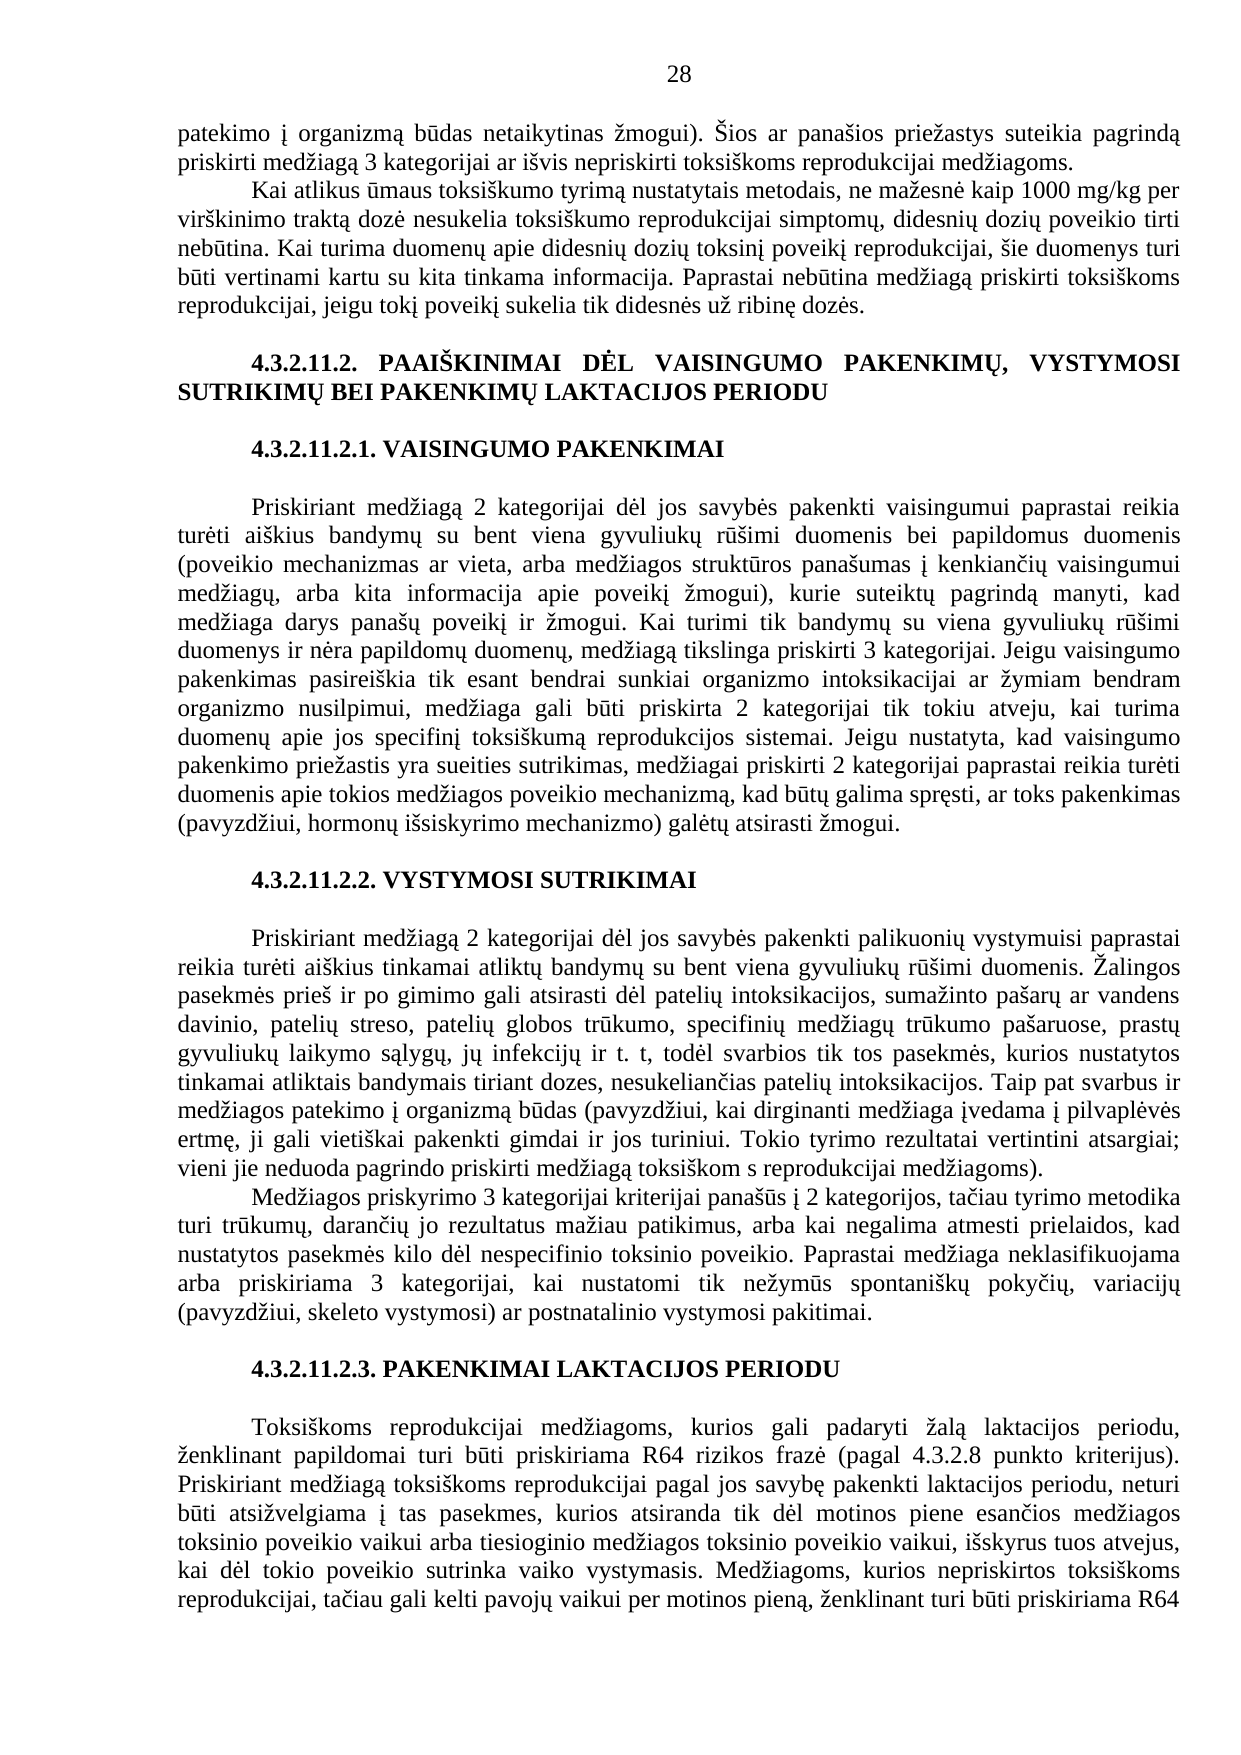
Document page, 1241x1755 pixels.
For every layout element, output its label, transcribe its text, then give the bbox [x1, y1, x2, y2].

text Toksiškoms reprodukcijai medžiagoms, kurios gali padaryti žalą laktacijos periodu, ženklinant papildomai turi būti priskiriama R64 rizikos frazė (pagal 4.3.2.8 punkto kriterijus). Priskiriant medžiagą toksiškoms reprodukcijai pagal jos savybę pakenkti laktacijos periodu, neturi būti atsižvelgiama į tas pasekmes, kurios atsiranda tik dėl motinos piene esančios medžiagos toksinio poveikio vaikui arba tiesioginio medžiagos toksinio poveikio vaikui, išskyrus tuos atvejus, kai dėl tokio poveikio sutrinka vaiko vystymasis. Medžiagoms, kurios nepriskirtos toksiškoms reprodukcijai, tačiau gali kelti pavojų vaikui per motinos pieną, ženklinant turi būti priskiriama R64 [177, 1412, 1181, 1613]
text 4.3.2.11.2.3. PAKENKIMAI LAKTACIJOS PERIODU [177, 1354, 1181, 1383]
text 4.3.2.11.2. PAAIŠKINIMAI DĖL VAISINGUMO PAKENKIMŲ, VYSTYMOSI SUTRIKIMŲ BEI PAKENKIMŲ LAKTACIJOS PERIODU [177, 348, 1181, 406]
text Priskiriant medžiagą 2 kategorijai dėl jos savybės pakenkti vaisingumui paprastai reikia turėti aiškius bandymų su bent viena gyvuliukų rūšimi duomenis bei papildomus duomenis (poveikio mechanizmas ar vieta, arba medžiagos struktūros panašumas į kenkiančių vaisingumui medžiagų, arba kita informacija apie poveikį žmogui), kurie suteiktų pagrindą manyti, kad medžiaga darys panašų poveikį ir žmogui. Kai turimi tik bandymų su viena gyvuliukų rūšimi duomenys ir nėra papildomų duomenų, medžiagą tikslinga priskirti 3 kategorijai. Jeigu vaisingumo pakenkimas pasireiškia tik esant bendrai sunkiai organizmo intoksikacijai ar žymiam bendram organizmo nusilpimui, medžiaga gali būti priskirta 2 kategorijai tik tokiu atveju, kai turima duomenų apie jos specifinį toksiškumą reprodukcijos sistemai. Jeigu nustatyta, kad vaisingumo pakenkimo priežastis yra sueities sutrikimas, medžiagai priskirti 2 kategorijai paprastai reikia turėti duomenis apie tokios medžiagos poveikio mechanizmą, kad būtų galima spręsti, ar toks pakenkimas (pavyzdžiui, hormonų išsiskyrimo mechanizmo) galėtų atsirasti žmogui. [177, 492, 1181, 837]
text Medžiagos priskyrimo 3 kategorijai kriterijai panašūs į 2 kategorijos, tačiau tyrimo metodika turi trūkumų, darančių jo rezultatus mažiau patikimus, arba kai negalima atmesti prielaidos, kad nustatytos pasekmės kilo dėl nespecifinio toksinio poveikio. Paprastai medžiaga neklasifikuojama arba priskiriama 3 kategorijai, kai nustatomi tik nežymūs spontaniškų pokyčių, variacijų (pavyzdžiui, skeleto vystymosi) ar postnatalinio vystymosi pakitimai. [177, 1182, 1181, 1326]
text Kai atlikus ūmaus toksiškumo tyrimą nustatytais metodais, ne mažesnė kaip 1000 mg/kg per virškinimo traktą dozė nesukelia toksiškumo reprodukcijai simptomų, didesnių dozių poveikio tirti nebūtina. Kai turima duomenų apie didesnių dozių toksinį poveikį reprodukcijai, šie duomenys turi būti vertinami kartu su kita tinkama informacija. Paprastai nebūtina medžiagą priskirti toksiškoms reprodukcijai, jeigu tokį poveikį sukelia tik didesnės už ribinę dozės. [177, 176, 1181, 319]
text 4.3.2.11.2.2. VYSTYMOSI SUTRIKIMAI [177, 866, 1181, 894]
text 4.3.2.11.2.1. VAISINGUMO PAKENKIMAI [177, 434, 1181, 463]
text Priskiriant medžiagą 2 kategorijai dėl jos savybės pakenkti palikuonių vystymuisi paprastai reikia turėti aiškius tinkamai atliktų bandymų su bent viena gyvuliukų rūšimi duomenis. Žalingos pasekmės prieš ir po gimimo gali atsirasti dėl patelių intoksikacijos, sumažinto pašarų ar vandens davinio, patelių streso, patelių globos trūkumo, specifinių medžiagų trūkumo pašaruose, prastų gyvuliukų laikymo sąlygų, jų infekcijų ir t. t, todėl svarbios tik tos pasekmės, kurios nustatytos tinkamai atliktais bandymais tiriant dozes, nesukeliančias patelių intoksikacijos. Taip pat svarbus ir medžiagos patekimo į organizmą būdas (pavyzdžiui, kai dirginanti medžiaga įvedama į pilvaplėvės ertmę, ji gali vietiškai pakenkti gimdai ir jos turiniui. Tokio tyrimo rezultatai vertintini atsargiai; vieni jie neduoda pagrindo priskirti medžiagą toksiškom s reprodukcijai medžiagoms). [177, 923, 1181, 1182]
text patekimo į organizmą būdas netaikytinas žmogui). Šios ar panašios priežastys suteikia pagrindą priskirti medžiagą 3 kategorijai ar išvis nepriskirti toksiškoms reprodukcijai medžiagoms. [177, 118, 1181, 176]
